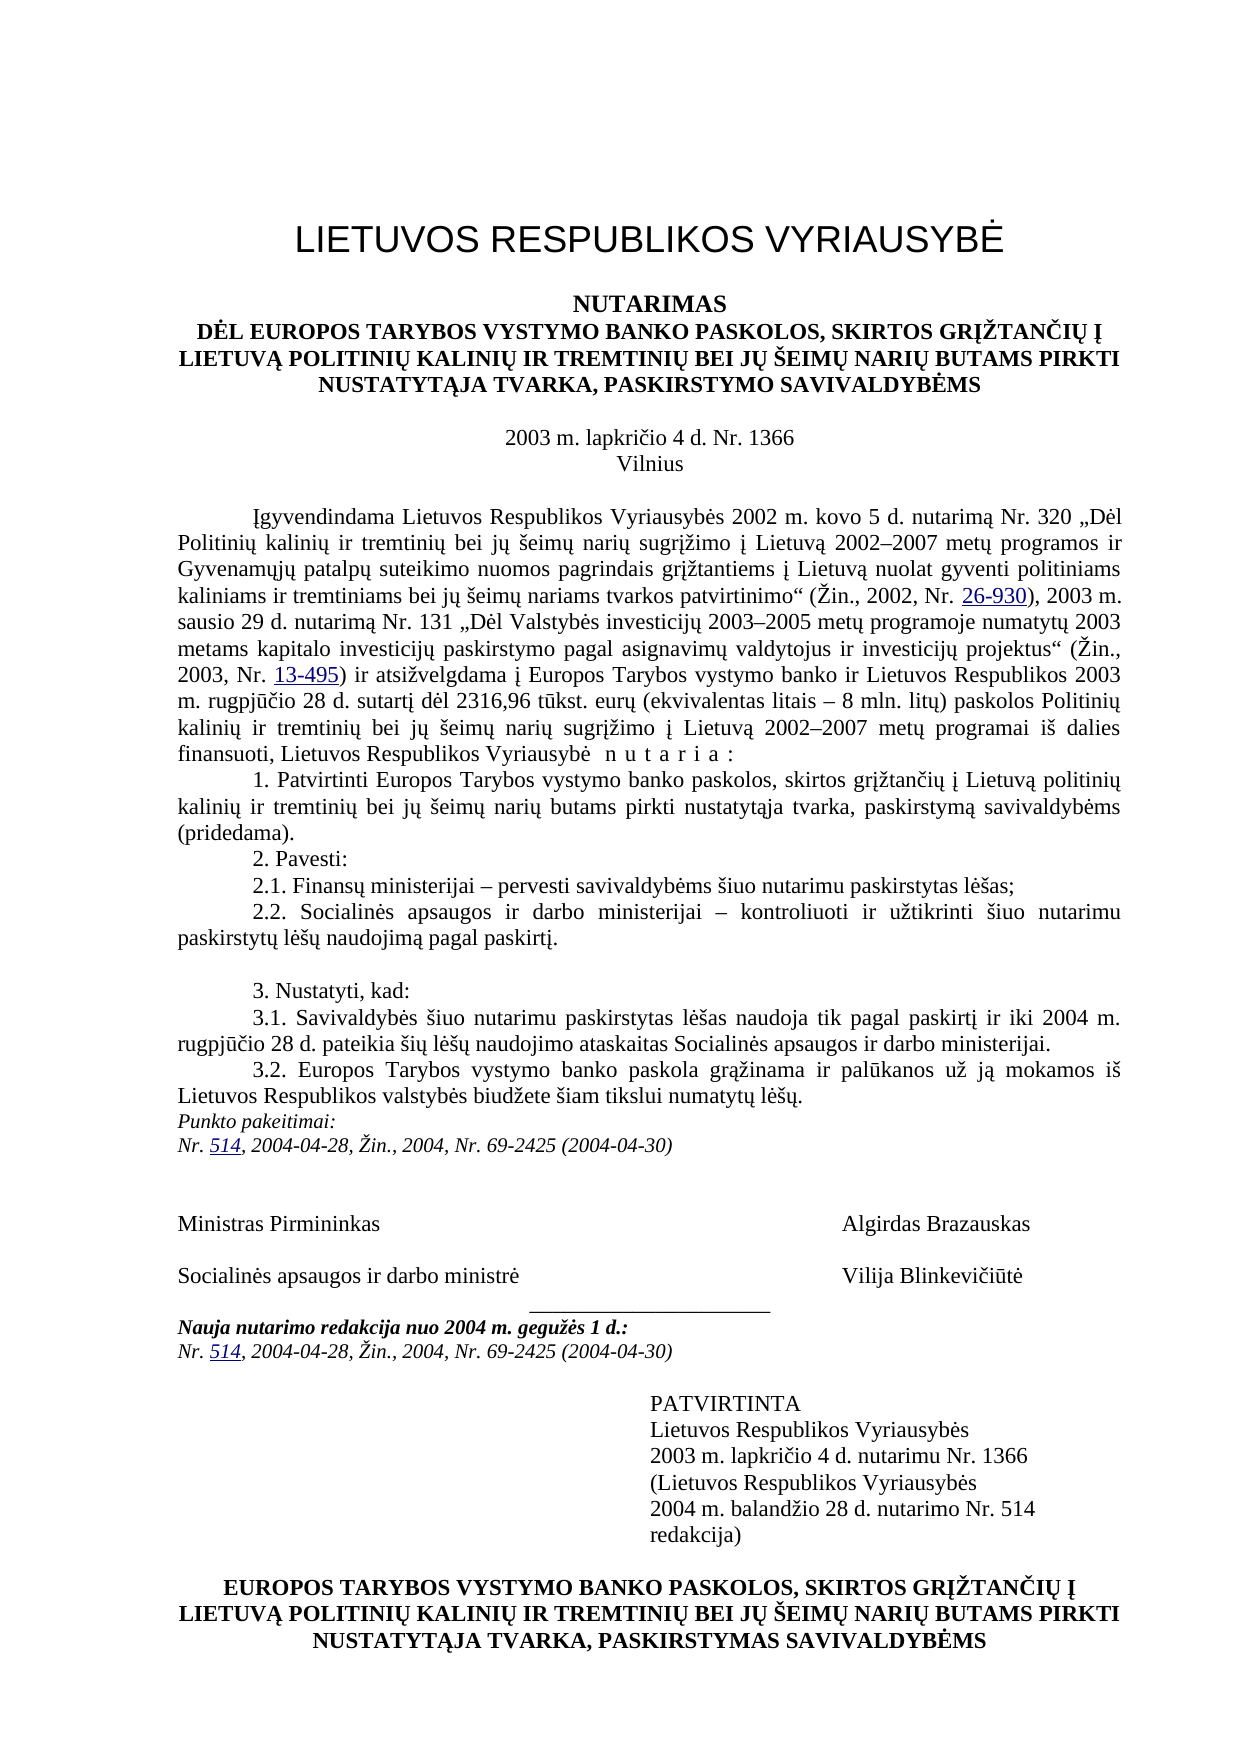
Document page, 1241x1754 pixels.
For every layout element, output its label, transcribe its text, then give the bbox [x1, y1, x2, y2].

text 3. Nustatyti, kad: [177, 977, 1122, 1003]
text Socialinės apsaugos ir darbo ministrė Vilija Blinkevičiūtė [177, 1262, 1122, 1289]
text _____________________ [177, 1289, 1122, 1315]
text Punkto pakeitimai: [177, 1109, 1122, 1133]
text Patvirtinta [650, 1390, 1122, 1416]
text Vilnius [177, 450, 1122, 476]
text Lietuvos Respublikos Vyriausybės 2003 m. lapkričio 4 d. nutarimu Nr. 1366 [650, 1416, 1122, 1469]
text NUTARIMAS [177, 289, 1122, 318]
text 3.1. Savivaldybės šiuo nutarimu paskirstytas lėšas naudoja tik pagal paskirtį ir iki 2004 m. rugpjūčio 28 d. pateikia šių lėšų naudojimo ataskaitas Socialinės apsaugos ir darbo ministerijai. [177, 1003, 1122, 1056]
subtitle Lietuvos Respublikos Vyriausybė [177, 218, 1122, 261]
text Ministras Pirmininkas Algirdas Brazauskas [177, 1210, 1122, 1236]
text redakcija) [650, 1521, 1122, 1548]
text 2. Pavesti: [177, 845, 1122, 872]
text Nr. 514, 2004-04-28, Žin., 2004, Nr. 69-2425 (2004-04-30) [177, 1133, 1122, 1157]
text DĖL EUROPOS TARYBOS VYSTYMO BANKO PASKOLOS, SKIRTOS grįžtančių į Lietuvą politinių kalinių ir tremtinių bei jų šeimų narių bUtAMS PIRKTI nustatytĄja tvarka, PASKIRSTYMO savivaldybėms [177, 318, 1122, 397]
text (Lietuvos Respublikos Vyriausybės [650, 1469, 1122, 1495]
text 2003 m. lapkričio 4 d. Nr. 1366 [177, 424, 1122, 450]
text Nr. 514, 2004-04-28, Žin., 2004, Nr. 69-2425 (2004-04-30) [177, 1339, 1122, 1363]
text 3.2. Europos Tarybos vystymo banko paskola grąžinama ir palūkanos už ją mokamos iš Lietuvos Respublikos valstybės biudžete šiam tikslui numatytų lėšų. [177, 1056, 1122, 1109]
text 1. Patvirtinti Europos Tarybos vystymo banko paskolos, skirtos grįžtančių į Lietuvą politinių kalinių ir tremtinių bei jų šeimų narių butams pirkti nustatytąja tvarka, paskirstymą savivaldybėms (pridedama). [177, 766, 1122, 845]
text EUROPOS TARYBOS VYSTYMO BANKO PASKOLOS, SKIRTOS GRĮŽTANČIŲ Į LIETUVĄ POLITINIŲ KALINIŲ IR TREMTINIŲ BEI JŲ ŠEIMŲ NARIŲ BUTAMS PIRKTI NUSTATYTĄJA TVARKA, PASKIRSTYMAS SAVIVALDYBĖMS [177, 1574, 1122, 1653]
text 2.2. Socialinės apsaugos ir darbo ministerijai – kontroliuoti ir užtikrinti šiuo nutarimu paskirstytų lėšų naudojimą pagal paskirtį. [177, 898, 1122, 951]
text 2004 m. balandžio 28 d. nutarimo Nr. 514 [650, 1495, 1122, 1521]
text Įgyvendindama Lietuvos Respublikos Vyriausybės 2002 m. kovo 5 d. nutarimą Nr. 320 „Dėl Politinių kalinių ir tremtinių bei jų šeimų narių sugrįžimo į Lietuvą 2002–2007 metų programos ir Gyvenamųjų patalpų suteikimo nuomos pagrindais grįžtantiems į Lietuvą nuolat gyventi politiniams kaliniams ir tremtiniams bei jų šeimų nariams tvarkos patvirtinimo“ (Žin., 2002, Nr. 26-930), 2003 m. sausio 29 d. nutarimą Nr. 131 „Dėl Valstybės investicijų 2003–2005 metų programoje numatytų 2003 metams kapitalo investicijų paskirstymo pagal asignavimų valdytojus ir investicijų projektus“ (Žin., 2003, Nr. 13-495) ir atsižvelgdama į Europos Tarybos vystymo banko ir Lietuvos Respublikos 2003 m. rugpjūčio 28 d. sutartį dėl 2316,96 tūkst. eurų (ekvivalentas litais – 8 mln. litų) paskolos Politinių kalinių ir tremtinių bei jų šeimų narių sugrįžimo į Lietuvą 2002–2007 metų programai iš dalies finansuoti, Lietuvos Respublikos Vyriausybė nutaria: [177, 503, 1122, 766]
text 2.1. Finansų ministerijai – pervesti savivaldybėms šiuo nutarimu paskirstytas lėšas; [177, 872, 1122, 898]
text Nauja nutarimo redakcija nuo 2004 m. gegužės 1 d.: [177, 1315, 1122, 1339]
